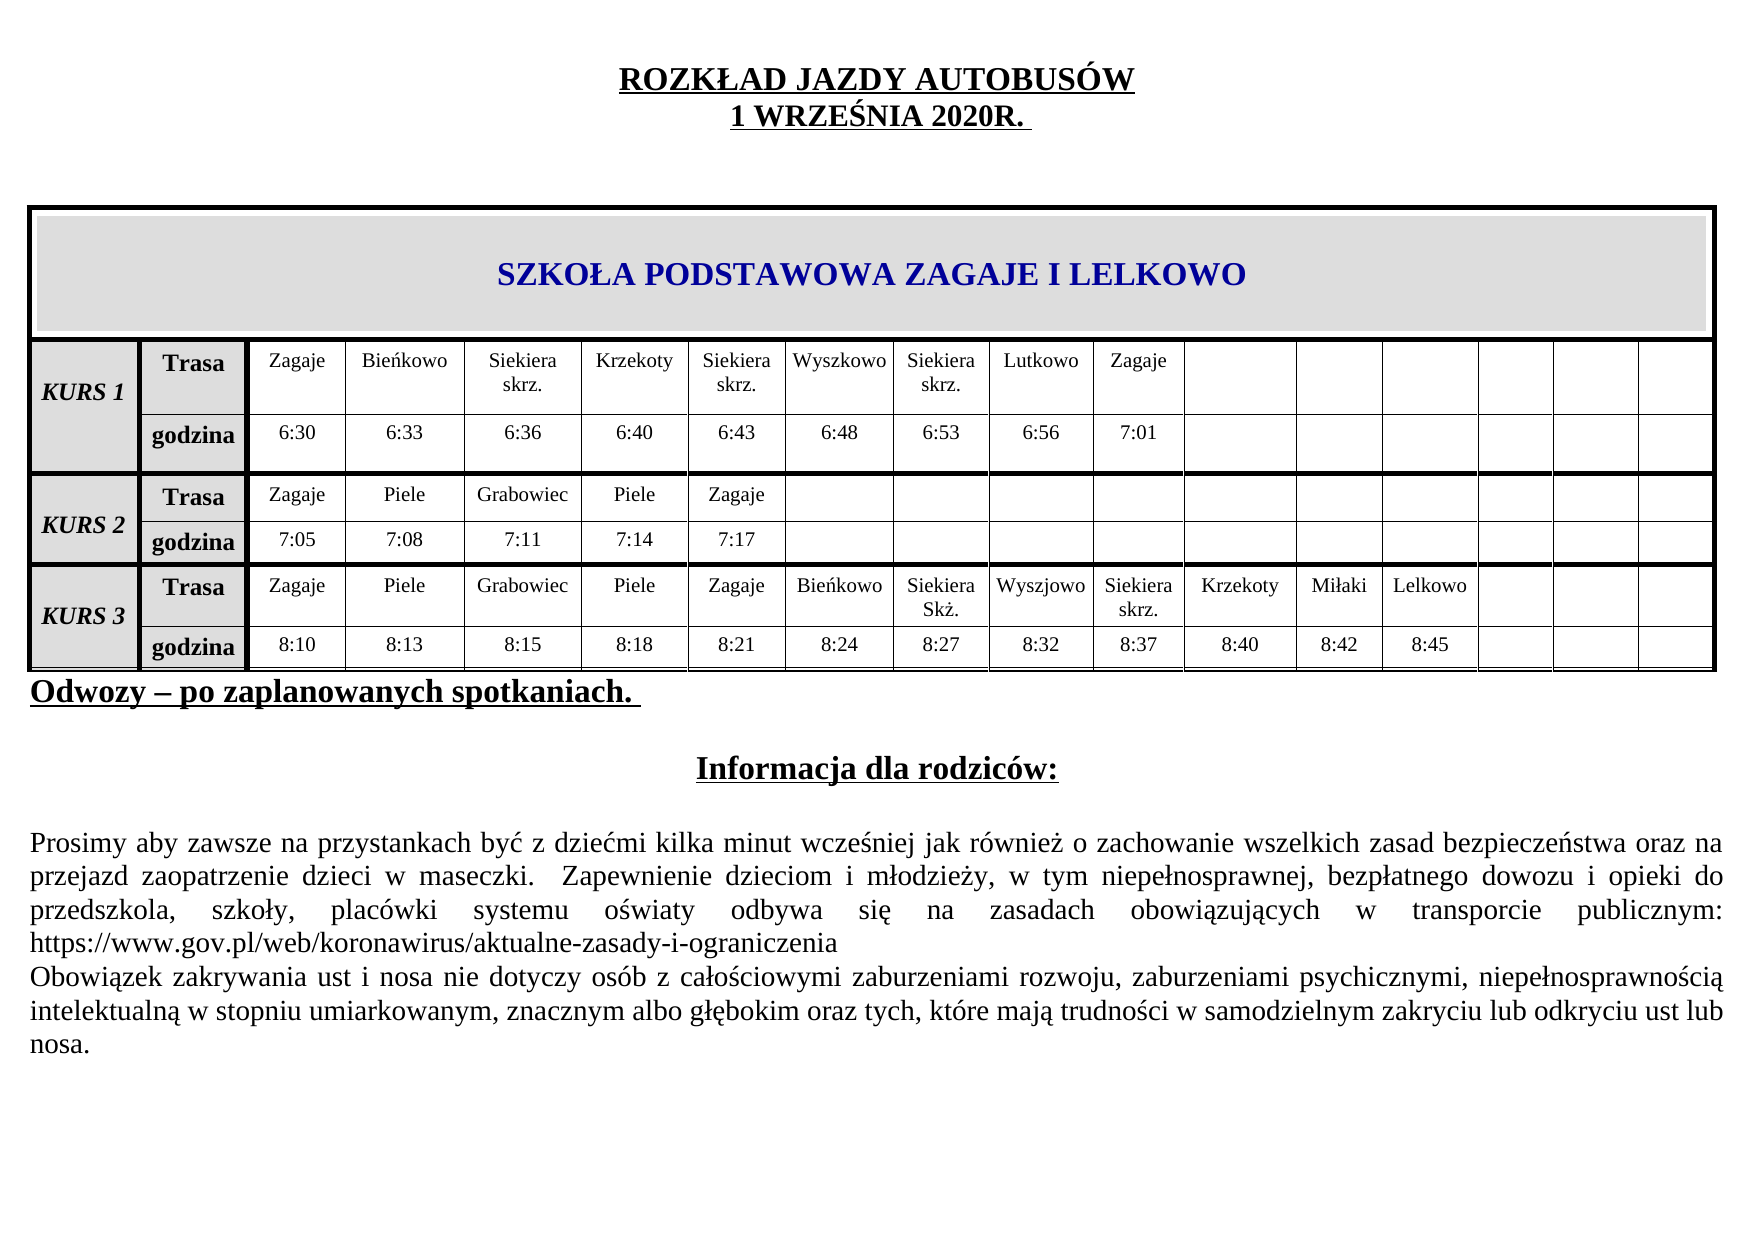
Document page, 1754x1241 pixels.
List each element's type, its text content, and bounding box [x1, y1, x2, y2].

table_cell Zagaje [250, 476, 345, 521]
table_cell Miłaki [1297, 567, 1382, 626]
table_cell [1297, 522, 1382, 562]
table_cell 6:36 [465, 415, 581, 471]
table_cell Siekiera skrz. [894, 342, 988, 414]
table_cell Siekiera skrz. [465, 342, 581, 414]
table_cell KURS 1 [32, 342, 137, 471]
text ROZKŁAD JAZDY AUTOBUSÓW [29, 59, 1724, 97]
table_cell Wyszkowo [786, 342, 893, 414]
table_cell [894, 476, 988, 521]
table_cell [1479, 627, 1552, 667]
table_cell Piele [582, 567, 687, 626]
table_cell 6:33 [346, 415, 464, 471]
table_cell [1297, 342, 1382, 414]
table_cell Zagaje [689, 567, 785, 626]
table_cell Piele [346, 476, 464, 521]
table_cell Trasa [142, 567, 244, 626]
table_cell Lutkowo [990, 342, 1093, 414]
table_cell [1479, 342, 1552, 414]
table_cell [1185, 522, 1296, 562]
table_cell 6:40 [582, 415, 687, 471]
table_cell [1639, 627, 1712, 667]
table_cell [1094, 476, 1183, 521]
table_cell Zagaje [250, 342, 345, 414]
table_cell 7:05 [250, 522, 345, 562]
table_cell godzina [142, 415, 244, 471]
table_cell 8:10 [250, 627, 345, 667]
table_cell [1479, 567, 1552, 626]
table_cell 6:43 [689, 415, 785, 471]
table_cell [1185, 342, 1296, 414]
table_cell Siekiera skrz. [689, 342, 785, 414]
table_cell 7:17 [689, 522, 785, 562]
table_cell [1554, 415, 1638, 471]
table_cell 6:53 [894, 415, 988, 471]
table_cell 8:21 [689, 627, 785, 667]
table_cell [1479, 415, 1552, 471]
table_cell 8:45 [1383, 627, 1477, 667]
table_cell 6:48 [786, 415, 893, 471]
table_cell [1554, 342, 1638, 414]
table_cell Bieńkowo [346, 342, 464, 414]
table_cell [1185, 415, 1296, 471]
table_cell [894, 522, 988, 562]
table_cell 8:32 [990, 627, 1093, 667]
table_cell Siekiera skrz. [1094, 567, 1183, 626]
table_cell [1639, 567, 1712, 626]
table_cell Lelkowo [1383, 567, 1477, 626]
table_cell [1383, 476, 1477, 521]
table_cell [1383, 522, 1477, 562]
table_cell Bieńkowo [786, 567, 893, 626]
table_cell Piele [346, 567, 464, 626]
table_cell 8:15 [465, 627, 581, 667]
table_cell 8:24 [786, 627, 893, 667]
table_cell [1383, 415, 1477, 471]
table_cell 8:18 [582, 627, 687, 667]
table_header SZKOŁA PODSTAWOWA ZAGAJE I LELKOWO [32, 210, 1712, 337]
table_cell [786, 522, 893, 562]
table_cell [1554, 476, 1638, 521]
table_cell godzina [142, 522, 244, 562]
table_cell [1479, 522, 1552, 562]
table_cell [1185, 476, 1296, 521]
table_cell 8:42 [1297, 627, 1382, 667]
table_cell 8:37 [1094, 627, 1183, 667]
table_cell 7:14 [582, 522, 687, 562]
table_cell Krzekoty [1185, 567, 1296, 626]
table_cell [1639, 522, 1712, 562]
text Informacja dla rodziców: [29, 748, 1724, 787]
table_cell [1554, 567, 1638, 626]
table_cell Trasa [142, 476, 244, 521]
table_cell [1639, 476, 1712, 521]
table_cell 8:27 [894, 627, 988, 667]
table_cell Krzekoty [582, 342, 687, 414]
table_cell [1639, 342, 1712, 414]
table_cell 7:08 [346, 522, 464, 562]
table_cell [1297, 476, 1382, 521]
table_cell 6:30 [250, 415, 345, 471]
table_cell 6:56 [990, 415, 1093, 471]
table_cell 8:40 [1185, 627, 1296, 667]
table_cell Grabowiec [465, 567, 581, 626]
table_cell 7:01 [1094, 415, 1183, 471]
table_cell Wyszjowo [990, 567, 1093, 626]
table_cell [1297, 415, 1382, 471]
table_cell KURS 3 [32, 567, 137, 667]
table_cell [1554, 522, 1638, 562]
table_cell [1639, 415, 1712, 471]
table_cell [1554, 627, 1638, 667]
table_cell [990, 522, 1093, 562]
table_cell godzina [142, 627, 244, 667]
table_cell KURS 2 [32, 476, 137, 562]
table_cell Zagaje [1094, 342, 1183, 414]
table_cell Grabowiec [465, 476, 581, 521]
table_cell Zagaje [250, 567, 345, 626]
table_cell Siekiera Skż. [894, 567, 988, 626]
table_cell Zagaje [689, 476, 785, 521]
table_cell [990, 476, 1093, 521]
table_cell [1479, 476, 1552, 521]
text Obowiązek zakrywania ust i nosa nie dotyczy osób z całościowymi zaburzeniami rozwoju, zaburzeniami psychicznymi, niepełnosprawnością intelektualną w stopniu umiarkowanym, znacznym albo głębokim oraz tych, które mają trudności w samodzielnym zakryciu lub odkryciu ust lub nosa. [29, 959, 1724, 1060]
table_cell [1383, 342, 1477, 414]
text Prosimy aby zawsze na przystankach być z dziećmi kilka minut wcześniej jak również o zachowanie wszelkich zasad bezpieczeństwa oraz na przejazd zaopatrzenie dzieci w maseczki. Zapewnienie dzieciom i młodzieży, w tym niepełnosprawnej, bezpłatnego dowozu i opieki do przedszkola, szkoły, placówki systemu oświaty odbywa się na zasadach obowiązujących w transporcie publicznym: https://www.gov.pl/web/koronawirus/aktualne-zasady-i-ograniczenia [29, 825, 1724, 959]
text Odwozy – po zaplanowanych spotkaniach. [29, 672, 1724, 710]
table_cell 7:11 [465, 522, 581, 562]
text 1 WRZEŚNIA 2020R. [29, 97, 1724, 133]
table_cell Trasa [142, 342, 244, 414]
table_cell [786, 476, 893, 521]
table_cell [1094, 522, 1183, 562]
table_cell Piele [582, 476, 687, 521]
table_cell 8:13 [346, 627, 464, 667]
